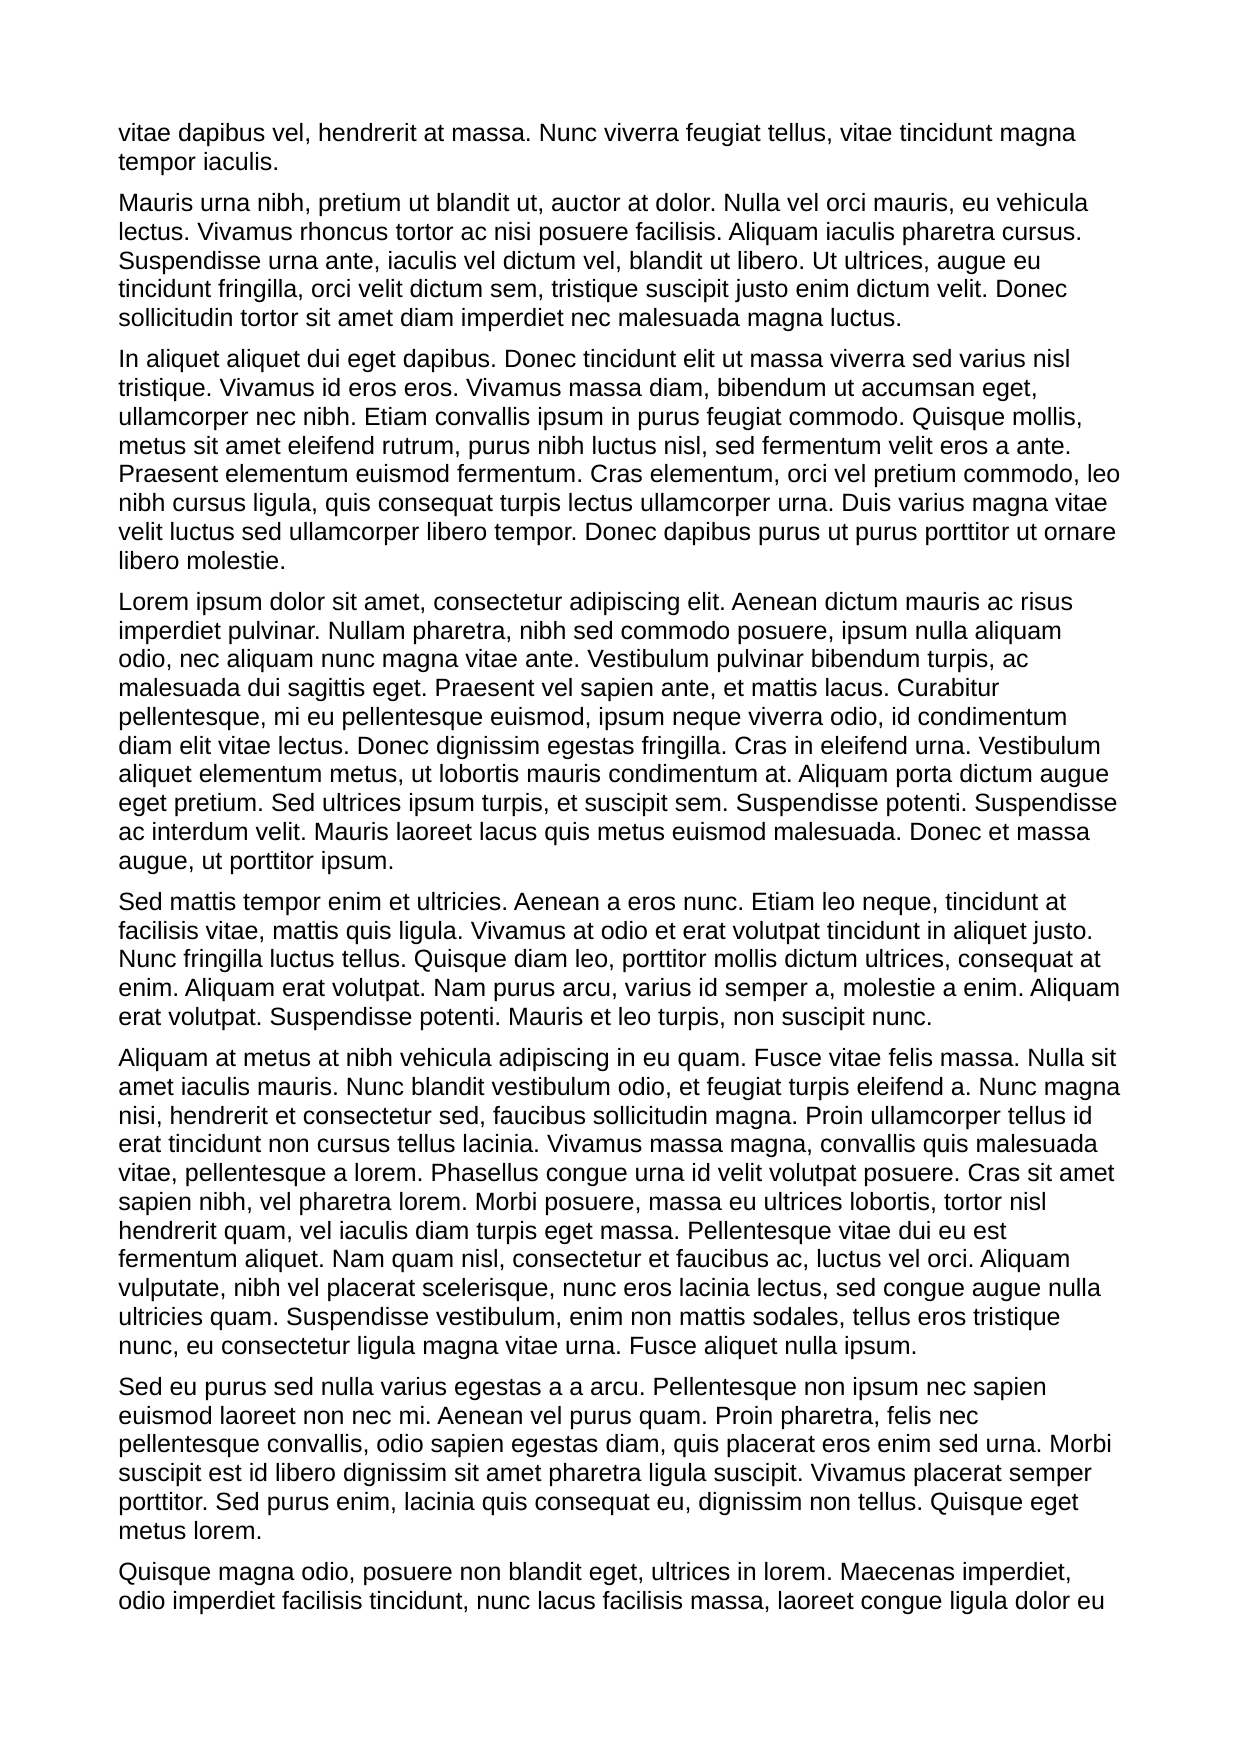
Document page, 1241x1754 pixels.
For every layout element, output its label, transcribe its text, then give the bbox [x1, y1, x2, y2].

text vitae dapibus vel, hendrerit at massa. Nunc viverra feugiat tellus, vitae tincidunt magna tempor iaculis. [118, 118, 1122, 176]
text Lorem ipsum dolor sit amet, consectetur adipiscing elit. Aenean dictum mauris ac risus imperdiet pulvinar. Nullam pharetra, nibh sed commodo posuere, ipsum nulla aliquam odio, nec aliquam nunc magna vitae ante. Vestibulum pulvinar bibendum turpis, ac malesuada dui sagittis eget. Praesent vel sapien ante, et mattis lacus. Curabitur pellentesque, mi eu pellentesque euismod, ipsum neque viverra odio, id condimentum diam elit vitae lectus. Donec dignissim egestas fringilla. Cras in eleifend urna. Vestibulum aliquet elementum metus, ut lobortis mauris condimentum at. Aliquam porta dictum augue eget pretium. Sed ultrices ipsum turpis, et suscipit sem. Suspendisse potenti. Suspendisse ac interdum velit. Mauris laoreet lacus quis metus euismod malesuada. Donec et massa augue, ut porttitor ipsum. [118, 587, 1122, 874]
text Mauris urna nibh, pretium ut blandit ut, auctor at dolor. Nulla vel orci mauris, eu vehicula lectus. Vivamus rhoncus tortor ac nisi posuere facilisis. Aliquam iaculis pharetra cursus. Suspendisse urna ante, iaculis vel dictum vel, blandit ut libero. Ut ultrices, augue eu tincidunt fringilla, orci velit dictum sem, tristique suscipit justo enim dictum velit. Donec sollicitudin tortor sit amet diam imperdiet nec malesuada magna luctus. [118, 188, 1122, 332]
text Sed eu purus sed nulla varius egestas a a arcu. Pellentesque non ipsum nec sapien euismod laoreet non nec mi. Aenean vel purus quam. Proin pharetra, felis nec pellentesque convallis, odio sapien egestas diam, quis placerat eros enim sed urna. Morbi suscipit est id libero dignissim sit amet pharetra ligula suscipit. Vivamus placerat semper porttitor. Sed purus enim, lacinia quis consequat eu, dignissim non tellus. Quisque eget metus lorem. [118, 1372, 1122, 1544]
text Quisque magna odio, posuere non blandit eget, ultrices in lorem. Maecenas imperdiet, odio imperdiet facilisis tincidunt, nunc lacus facilisis massa, laoreet congue ligula dolor eu [118, 1557, 1122, 1614]
text Sed mattis tempor enim et ultricies. Aenean a eros nunc. Etiam leo neque, tincidunt at facilisis vitae, mattis quis ligula. Vivamus at odio et erat volutpat tincidunt in aliquet justo. Nunc fringilla luctus tellus. Quisque diam leo, porttitor mollis dictum ultrices, consequat at enim. Aliquam erat volutpat. Nam purus arcu, varius id semper a, molestie a enim. Aliquam erat volutpat. Suspendisse potenti. Mauris et leo turpis, non suscipit nunc. [118, 887, 1122, 1031]
text In aliquet aliquet dui eget dapibus. Donec tincidunt elit ut massa viverra sed varius nisl tristique. Vivamus id eros eros. Vivamus massa diam, bibendum ut accumsan eget, ullamcorper nec nibh. Etiam convallis ipsum in purus feugiat commodo. Quisque mollis, metus sit amet eleifend rutrum, purus nibh luctus nisl, sed fermentum velit eros a ante. Praesent elementum euismod fermentum. Cras elementum, orci vel pretium commodo, leo nibh cursus ligula, quis consequat turpis lectus ullamcorper urna. Duis varius magna vitae velit luctus sed ullamcorper libero tempor. Donec dapibus purus ut purus porttitor ut ornare libero molestie. [118, 344, 1122, 574]
text Aliquam at metus at nibh vehicula adipiscing in eu quam. Fusce vitae felis massa. Nulla sit amet iaculis mauris. Nunc blandit vestibulum odio, et feugiat turpis eleifend a. Nunc magna nisi, hendrerit et consectetur sed, faucibus sollicitudin magna. Proin ullamcorper tellus id erat tincidunt non cursus tellus lacinia. Vivamus massa magna, convallis quis malesuada vitae, pellentesque a lorem. Phasellus congue urna id velit volutpat posuere. Cras sit amet sapien nibh, vel pharetra lorem. Morbi posuere, massa eu ultrices lobortis, tortor nisl hendrerit quam, vel iaculis diam turpis eget massa. Pellentesque vitae dui eu est fermentum aliquet. Nam quam nisl, consectetur et faucibus ac, luctus vel orci. Aliquam vulputate, nibh vel placerat scelerisque, nunc eros lacinia lectus, sed congue augue nulla ultricies quam. Suspendisse vestibulum, enim non mattis sodales, tellus eros tristique nunc, eu consectetur ligula magna vitae urna. Fusce aliquet nulla ipsum. [118, 1043, 1122, 1359]
